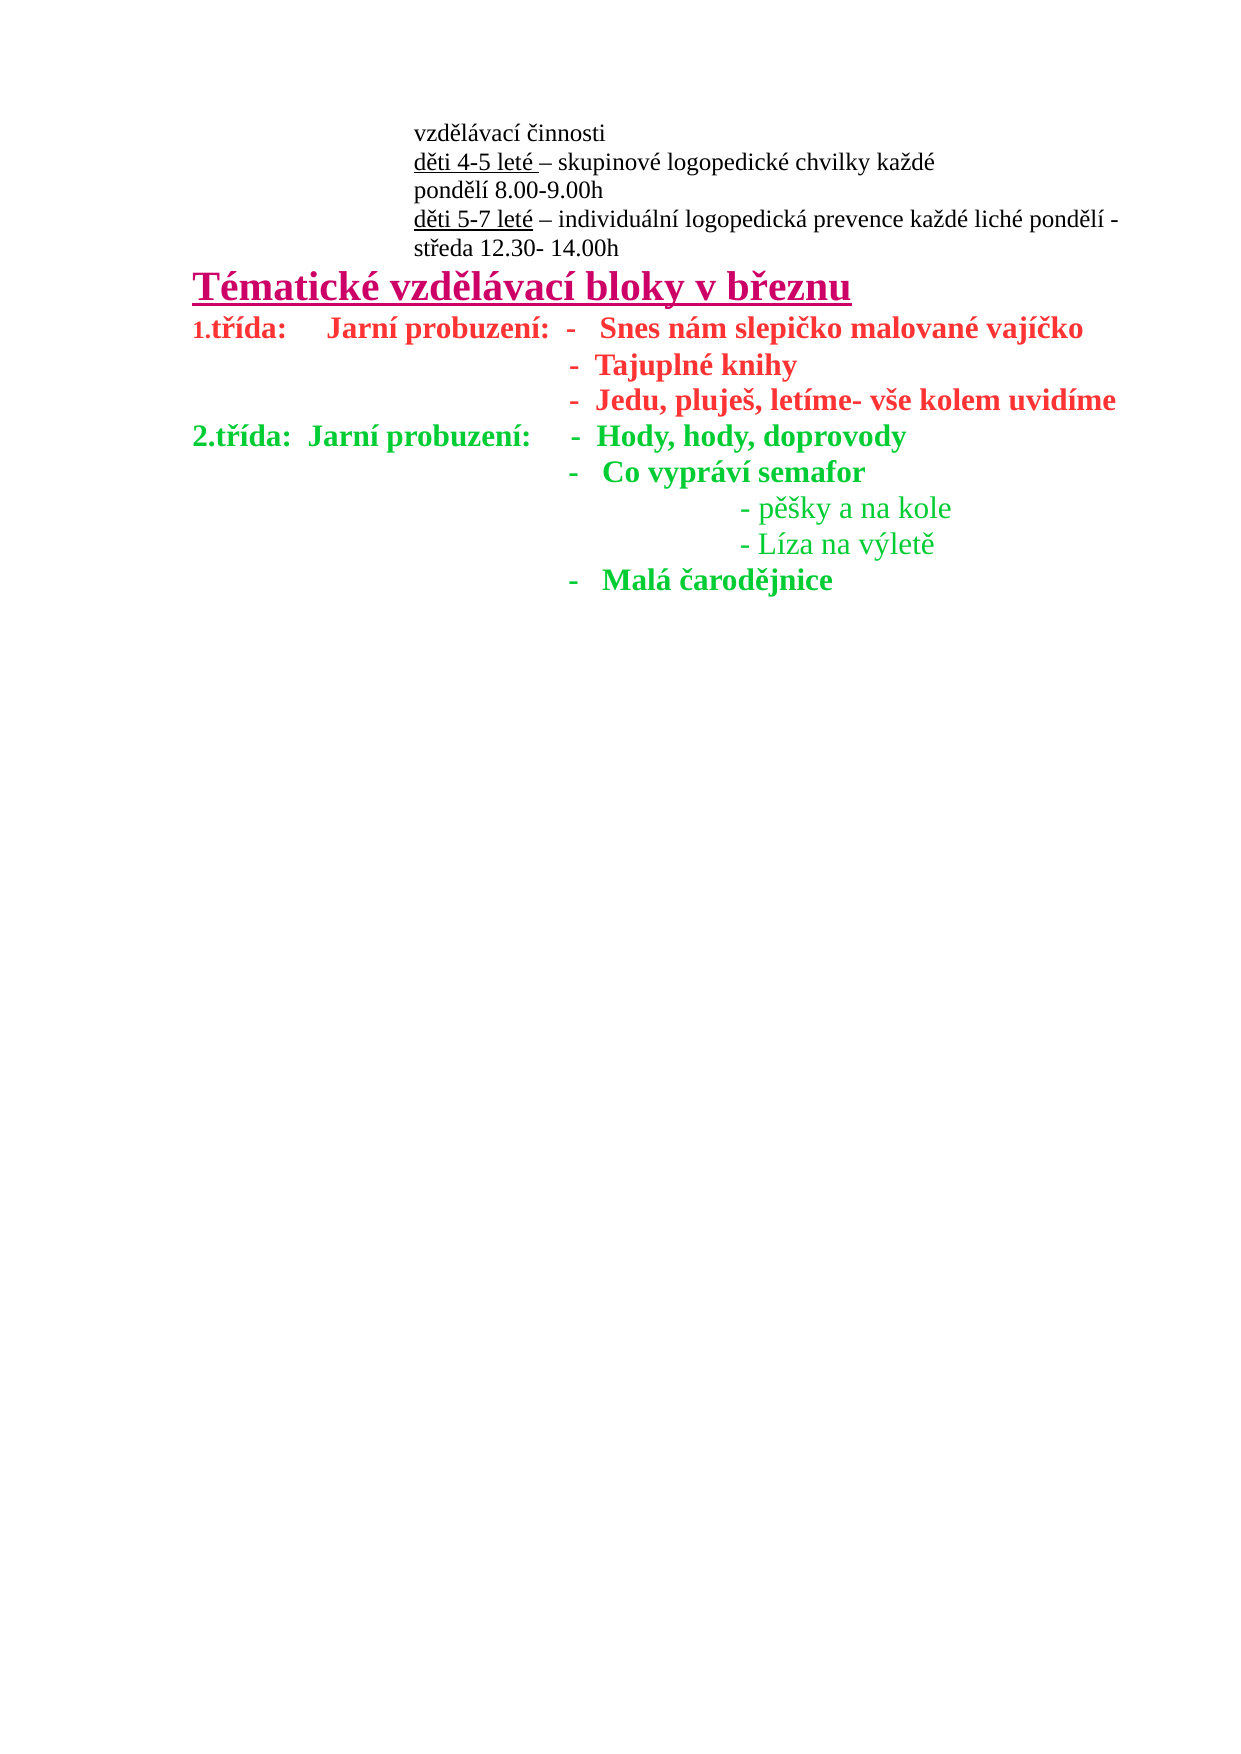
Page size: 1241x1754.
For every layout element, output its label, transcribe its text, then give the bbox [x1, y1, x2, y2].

text 1.třída: Jarní probuzení: - Snes nám slepičko malované vajíčko [118, 310, 1122, 346]
text vzdělávací činnosti [118, 118, 1122, 147]
list - Malá čarodějnice [531, 561, 1122, 597]
text Tématické vzdělávací bloky v březnu [118, 262, 1122, 310]
text děti 5-7 leté – individuální logopedická prevence každé liché pondělí - středa 12.30- 14.00h [118, 204, 1122, 262]
list - pěšky a na kole [531, 489, 1122, 525]
text 2.třída: Jarní probuzení: - Hody, hody, doprovody [118, 418, 1122, 453]
list - Co vypráví semafor [531, 453, 1122, 489]
text - Tajuplné knihy [118, 346, 1122, 382]
list - Líza na výletě [531, 525, 1122, 561]
text - Jedu, pluješ, letíme- vše kolem uvidíme [118, 382, 1122, 418]
text děti 4-5 leté – skupinové logopedické chvilky každé pondělí 8.00-9.00h [118, 147, 1122, 204]
